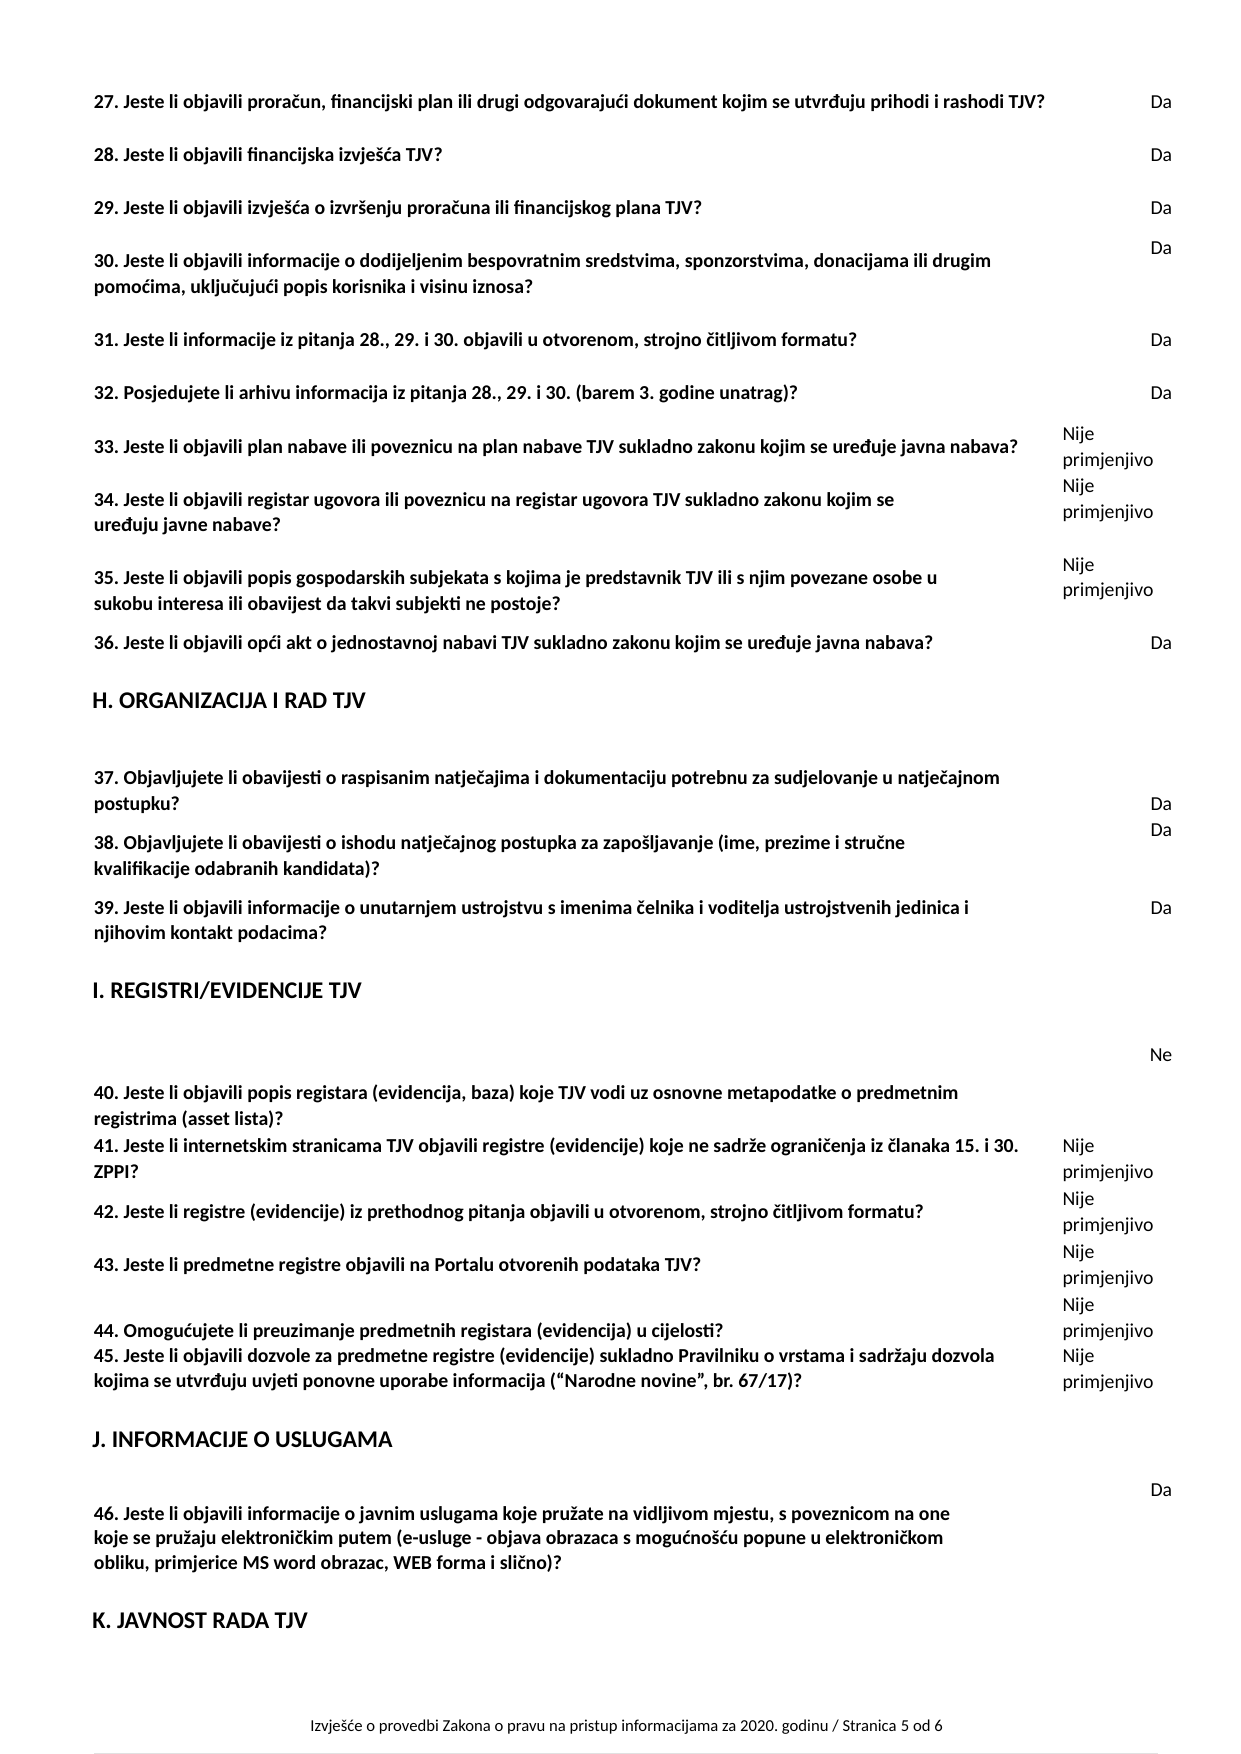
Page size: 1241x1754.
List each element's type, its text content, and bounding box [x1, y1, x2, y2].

table_cell Da [1062, 182, 1172, 235]
table_cell 28. Jeste li objavili financijska izvješća TJV? [92, 128, 1062, 182]
table_cell 32. Posjedujete li arhivu informacija iz pitanja 28., 29. i 30. (barem 3. godine unatrag)? [92, 367, 1062, 420]
table_cell 31. Jeste li informacije iz pitanja 28., 29. i 30. objavili u otvorenom, strojno čitljivom formatu? [92, 313, 1062, 367]
table_cell Da [1062, 752, 1172, 817]
table_cell 39. Jeste li objavili informacije o unutarnjem ustrojstvu s imenima čelnika i voditelja ustrojstvenih jedinica i njihovim kontakt podacima? I. REGISTRI/EVIDENCIJE TJV [92, 895, 1062, 1042]
table_cell Da [1062, 817, 1172, 895]
table_cell 34. Jeste li objavili registar ugovora ili poveznicu na registar ugovora TJV sukladno zakonu kojim se uređuju javne nabave? [92, 473, 1062, 552]
table_cell Nije primjenjivo [1062, 1239, 1172, 1292]
table_cell Da [1062, 235, 1172, 313]
table_cell Nije primjenjivo [1062, 1292, 1172, 1344]
table_cell Nije primjenjivo [1062, 1344, 1172, 1477]
table_cell Da [1062, 367, 1172, 420]
table_cell 30. Jeste li objavili informacije o dodijeljenim bespovratnim sredstvima, sponzorstvima, donacijama ili drugim pomoćima, uključujući popis korisnika i visinu iznosa? [92, 235, 1062, 313]
table_cell Nije primjenjivo [1062, 473, 1172, 552]
table_cell 44. Omogućujete li preuzimanje predmetnih registara (evidencija) u cijelosti? [92, 1292, 1062, 1344]
table_cell Da [1062, 75, 1172, 128]
table_cell 40. Jeste li objavili popis registara (evidencija, baza) koje TJV vodi uz osnovne metapodatke o predmetnim registrima (asset lista)? [92, 1042, 1062, 1132]
table_cell Nije primjenjivo [1062, 1185, 1172, 1239]
table_cell Da [1062, 895, 1172, 1042]
table_cell Ne [1062, 1042, 1172, 1132]
table_cell Nije primjenjivo [1062, 552, 1172, 630]
table_cell 37. Objavljujete li obavijesti o raspisanim natječajima i dokumentaciju potrebnu za sudjelovanje u natječajnom postupku? [92, 752, 1062, 817]
table_cell 45. Jeste li objavili dozvole za predmetne registre (evidencije) sukladno Pravilniku o vrstama i sadržaju dozvola kojima se utvrđuju uvjeti ponovne uporabe informacija (“Narodne novine”, br. 67/17)? J. INFORMACIJE O USLUGAMA [92, 1344, 1062, 1477]
table_cell 41. Jeste li internetskim stranicama TJV objavili registre (evidencije) koje ne sadrže ograničenja iz članaka 15. i 30. ZPPI? [92, 1132, 1062, 1185]
table_cell Nije primjenjivo [1062, 420, 1172, 473]
table_cell 38. Objavljujete li obavijesti o ishodu natječajnog postupka za zapošljavanje (ime, prezime i stručne kvalifikacije odabranih kandidata)? [92, 817, 1062, 895]
table_cell Da [1062, 1477, 1172, 1660]
table_cell 42. Jeste li registre (evidencije) iz prethodnog pitanja objavili u otvorenom, strojno čitljivom formatu? [92, 1185, 1062, 1239]
table_cell 33. Jeste li objavili plan nabave ili poveznicu na plan nabave TJV sukladno zakonu kojim se uređuje javna nabava? [92, 420, 1062, 473]
table_cell 27. Jeste li objavili proračun, financijski plan ili drugi odgovarajući dokument kojim se utvrđuju prihodi i rashodi TJV? [92, 75, 1062, 128]
table_cell Da [1062, 128, 1172, 182]
table_cell 29. Jeste li objavili izvješća o izvršenju proračuna ili financijskog plana TJV? [92, 182, 1062, 235]
table_cell Da [1062, 630, 1172, 752]
table_cell 35. Jeste li objavili popis gospodarskih subjekata s kojima je predstavnik TJV ili s njim povezane osobe u sukobu interesa ili obavijest da takvi subjekti ne postoje? [92, 552, 1062, 630]
table_cell 43. Jeste li predmetne registre objavili na Portalu otvorenih podataka TJV? [92, 1239, 1062, 1292]
table_cell 36. Jeste li objavili opći akt o jednostavnoj nabavi TJV sukladno zakonu kojim se uređuje javna nabava? H. ORGANIZACIJA I RAD TJV [92, 630, 1062, 752]
table_cell Nije primjenjivo [1062, 1132, 1172, 1185]
table_cell Da [1062, 313, 1172, 367]
table_cell 46. Jeste li objavili informacije o javnim uslugama koje pružate na vidljivom mjestu, s poveznicom na one koje se pružaju elektroničkim putem (e-usluge - objava obrazaca s mogućnošću popune u elektroničkom obliku, primjerice MS word obrazac, WEB forma i slično)? K. JAVNOST RADA TJV [92, 1477, 1062, 1660]
